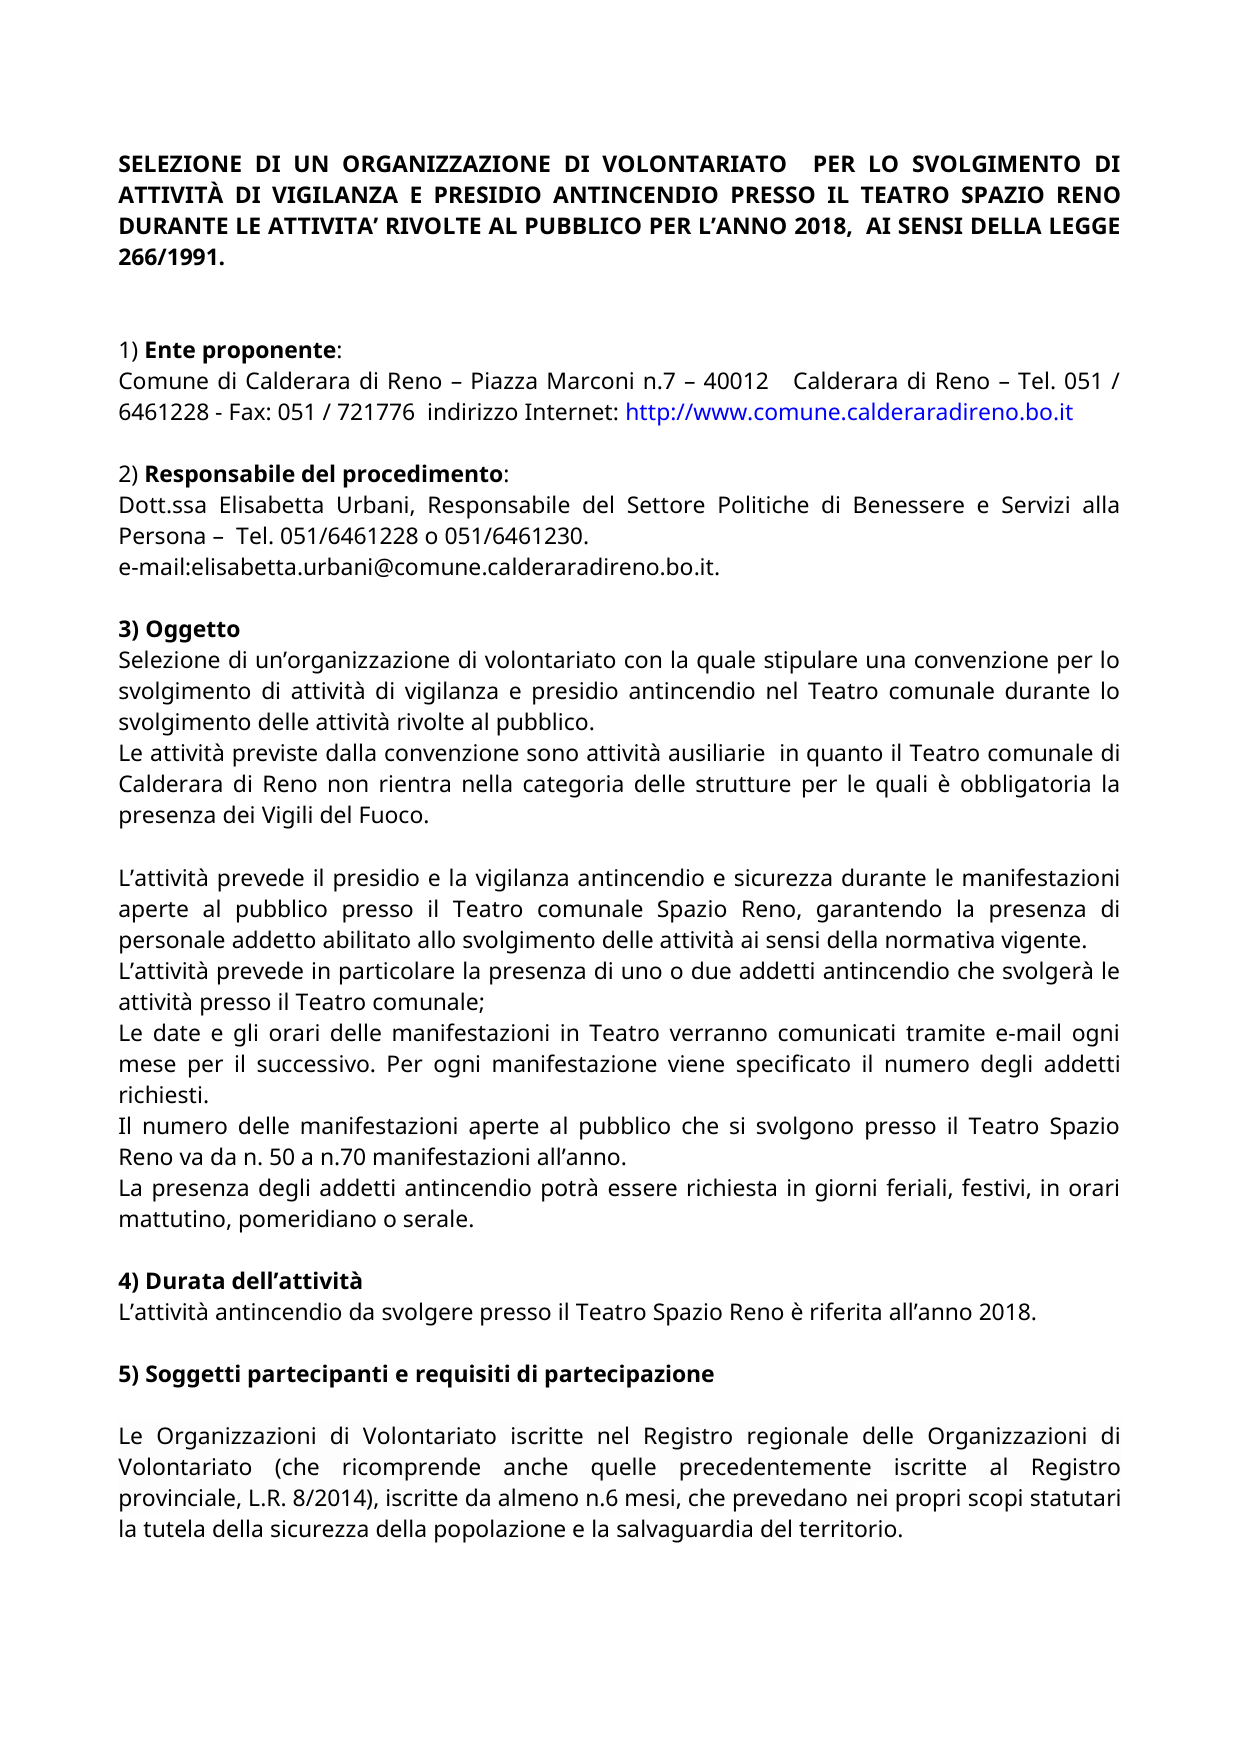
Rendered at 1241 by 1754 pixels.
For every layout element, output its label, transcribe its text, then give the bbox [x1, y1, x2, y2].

text Le date e gli orari delle manifestazioni in Teatro verranno comunicati tramite e-mail ogni mese per il successivo. Per ogni manifestazione viene specificato il numero degli addetti richiesti. [118, 1017, 1122, 1110]
text 1) Ente proponente: [118, 334, 1122, 365]
text 5) Soggetti partecipanti e requisiti di partecipazione [118, 1358, 1122, 1389]
text 4) Durata dell’attività [118, 1265, 1122, 1296]
text Comune di Calderara di Reno – Piazza Marconi n.7 – 40012 Calderara di Reno – Tel. 051 / 6461228 - Fax: 051 / 721776 indirizzo Internet: http://www.comune.calderaradireno.bo.it [118, 365, 1122, 427]
text Il numero delle manifestazioni aperte al pubblico che si svolgono presso il Teatro Spazio Reno va da n. 50 a n.70 manifestazioni all’anno. [118, 1110, 1122, 1172]
text 3) Oggetto [118, 613, 1122, 644]
text Le Organizzazioni di Volontariato iscritte nel Registro regionale delle Organizzazioni di Volontariato (che ricomprende anche quelle precedentemente iscritte al Registro provinciale, L.R. 8/2014), iscritte da almeno n.6 mesi, che prevedano nei propri scopi statutari la tutela della sicurezza della popolazione e la salvaguardia del territorio. [118, 1420, 1122, 1544]
text La presenza degli addetti antincendio potrà essere richiesta in giorni feriali, festivi, in orari mattutino, pomeridiano o serale. [118, 1172, 1122, 1234]
text Selezione di un’organizzazione di volontariato con la quale stipulare una convenzione per lo svolgimento di attività di vigilanza e presidio antincendio nel Teatro comunale durante lo svolgimento delle attività rivolte al pubblico. [118, 644, 1122, 737]
text L’attività prevede il presidio e la vigilanza antincendio e sicurezza durante le manifestazioni aperte al pubblico presso il Teatro comunale Spazio Reno, garantendo la presenza di personale addetto abilitato allo svolgimento delle attività ai sensi della normativa vigente. [118, 862, 1122, 955]
text L’attività antincendio da svolgere presso il Teatro Spazio Reno è riferita all’anno 2018. [118, 1296, 1122, 1327]
text SELEZIONE DI UN ORGANIZZAZIONE DI VOLONTARIATO PER LO SVOLGIMENTO DI ATTIVITÀ DI VIGILANZA E PRESIDIO ANTINCENDIO PRESSO IL TEATRO SPAZIO RENO DURANTE LE ATTIVITA’ RIVOLTE AL PUBBLICO PER L’ANNO 2018, AI SENSI DELLA LEGGE 266/1991. [118, 148, 1122, 272]
text 2) Responsabile del procedimento: [118, 458, 1122, 489]
text Le attività previste dalla convenzione sono attività ausiliarie in quanto il Teatro comunale di Calderara di Reno non rientra nella categoria delle strutture per le quali è obbligatoria la presenza dei Vigili del Fuoco. [118, 737, 1122, 831]
text Dott.ssa Elisabetta Urbani, Responsabile del Settore Politiche di Benessere e Servizi alla Persona – Tel. 051/6461228 o 051/6461230. [118, 489, 1122, 551]
text L’attività prevede in particolare la presenza di uno o due addetti antincendio che svolgerà le attività presso il Teatro comunale; [118, 955, 1122, 1017]
text e-mail:elisabetta.urbani@comune.calderaradireno.bo.it. [118, 551, 1122, 582]
